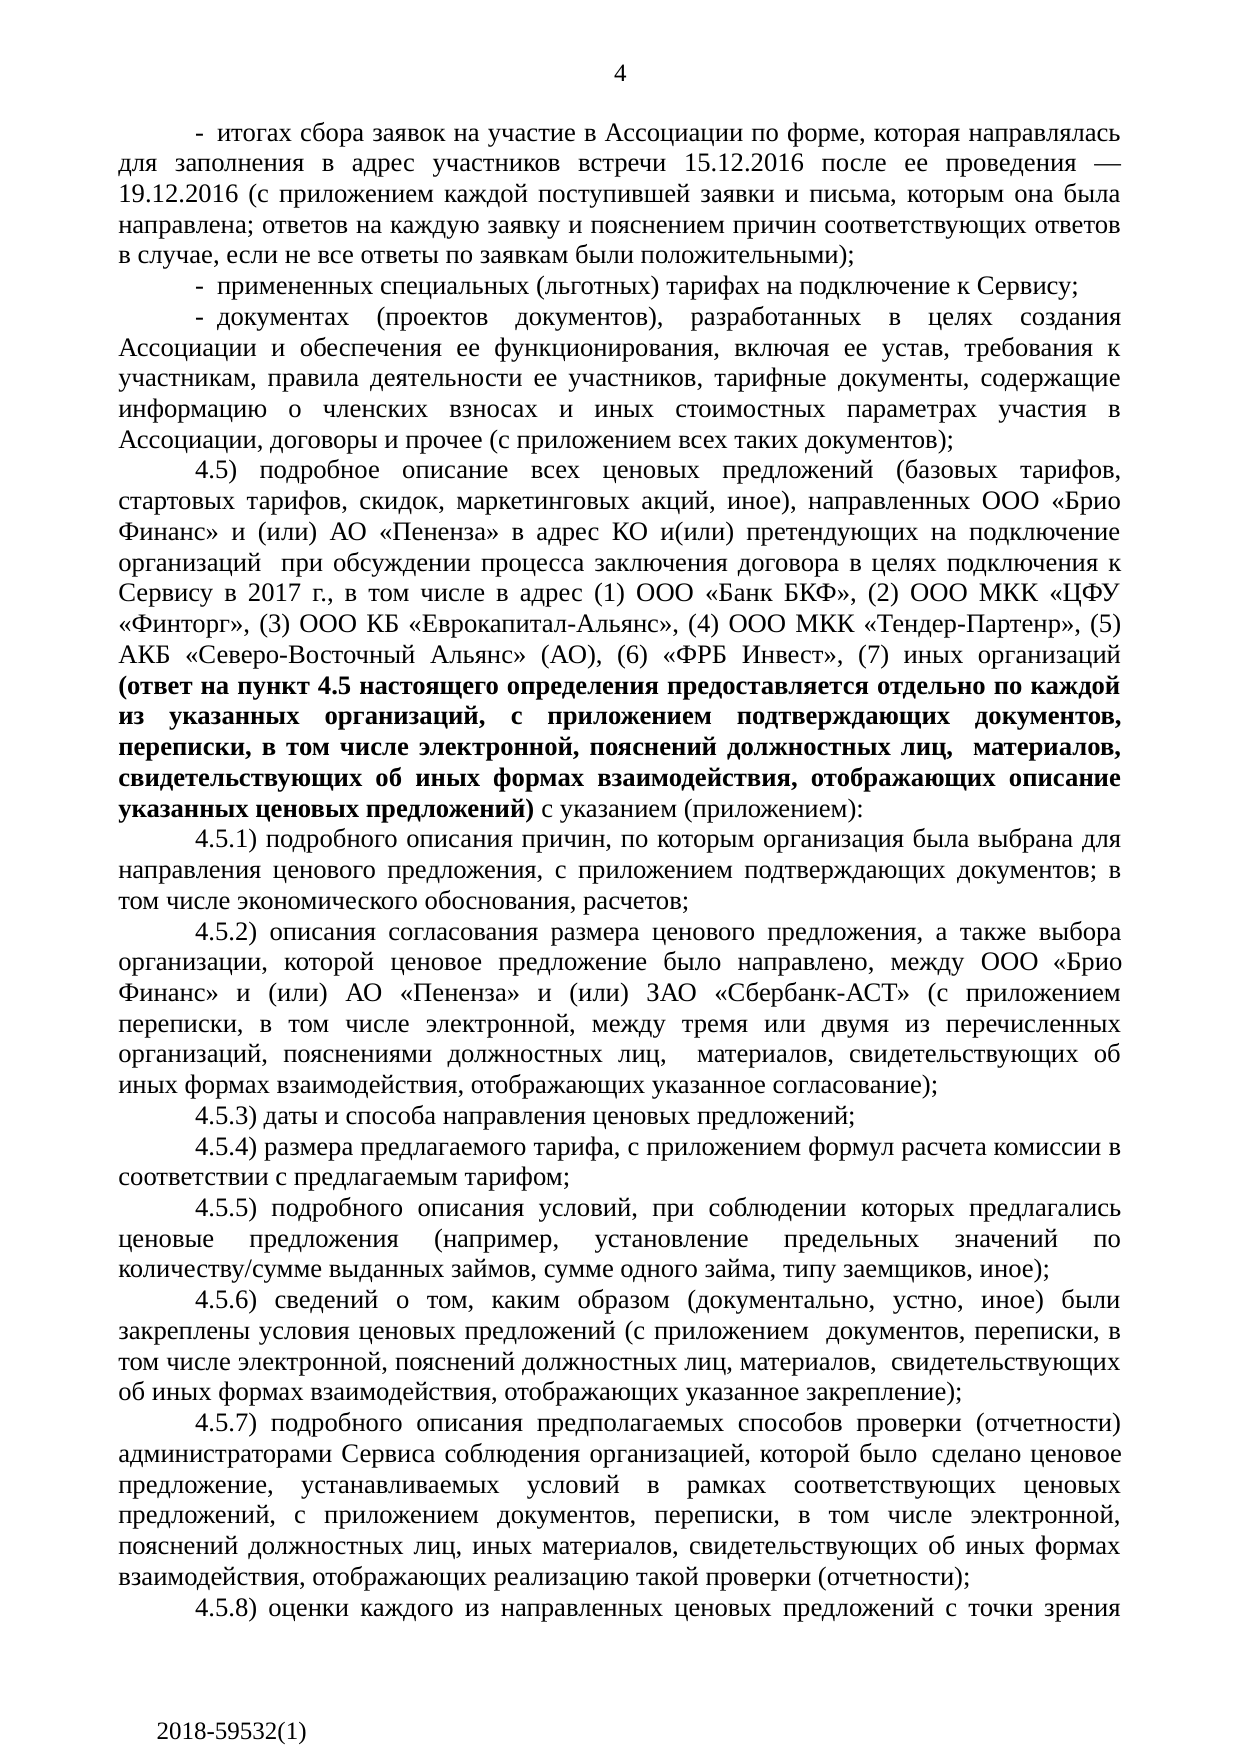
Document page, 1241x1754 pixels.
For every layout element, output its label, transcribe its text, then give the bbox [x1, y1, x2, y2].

text 4.5.1) подробного описания причин, по которым организация была выбрана для направления ценового предложения, с приложением подтверждающих документов; в том числе экономического обоснования, расчетов; [118, 823, 1122, 915]
text 4.5.7) подробного описания предполагаемых способов проверки (отчетности) администраторами Сервиса соблюдения организацией, которой было сделано ценовое предложение, устанавливаемых условий в рамках соответствующих ценовых предложений, с приложением документов, переписки, в том числе электронной, пояснений должностных лиц, иных материалов, свидетельствующих об иных формах взаимодействия, отображающих реализацию такой проверки (отчетности); [118, 1407, 1122, 1591]
text 4.5.5) подробного описания условий, при соблюдении которых предлагались ценовые предложения (например, установление предельных значений по количеству/сумме выданных займов, сумме одного займа, типу заемщиков, иное); [118, 1192, 1122, 1284]
text 4.5.2) описания согласования размера ценового предложения, а также выбора организации, которой ценовое предложение было направлено, между ООО «Брио Финанс» и (или) АО «Пененза» и (или) ЗАО «Сбербанк-АСТ» (с приложением переписки, в том числе электронной, между тремя или двумя из перечисленных организаций, пояснениями должностных лиц, материалов, свидетельствующих об иных формах взаимодействия, отображающих указанное согласование); [118, 915, 1122, 1099]
text - примененных специальных (льготных) тарифах на подключение к Сервису; [118, 270, 1122, 300]
text 4.5) подробное описание всех ценовых предложений (базовых тарифов, стартовых тарифов, скидок, маркетинговых акций, иное), направленных ООО «Брио Финанс» и (или) АО «Пененза» в адрес КО и(или) претендующих на подключение организаций при обсуждении процесса заключения договора в целях подключения к Сервису в 2017 г., в том числе в адрес (1) ООО «Банк БКФ», (2) ООО МКК «ЦФУ «Финторг», (3) ООО КБ «Еврокапитал-Альянс», (4) ООО МКК «Тендер-Партенр», (5) АКБ «Северо-Восточный Альянс» (АО), (6) «ФРБ Инвест», (7) иных организаций (ответ на пункт 4.5 настоящего определения предоставляется отдельно по каждой из указанных организаций, с приложением подтверждающих документов, переписки, в том числе электронной, пояснений должностных лиц, материалов, свидетельствующих об иных формах взаимодействия, отображающих описание указанных ценовых предложений) с указанием (приложением): [118, 454, 1122, 823]
text 4.5.8) оценки каждого из направленных ценовых предложений с точки зрения [118, 1591, 1122, 1622]
text 4.5.3) даты и способа направления ценовых предложений; [118, 1099, 1122, 1130]
text - документах (проектов документов), разработанных в целях создания Ассоциации и обеспечения ее функционирования, включая ее устав, требования к участникам, правила деятельности ее участников, тарифные документы, содержащие информацию о членских взносах и иных стоимостных параметрах участия в Ассоциации, договоры и прочее (с приложением всех таких документов); [118, 300, 1122, 454]
text 4.5.6) сведений о том, каким образом (документально, устно, иное) были закреплены условия ценовых предложений (с приложением документов, переписки, в том числе электронной, пояснений должностных лиц, материалов, свидетельствующих об иных формах взаимодействия, отображающих указанное закрепление); [118, 1284, 1122, 1407]
text - итогах сбора заявок на участие в Ассоциации по форме, которая направлялась для заполнения в адрес участников встречи 15.12.2016 после ее проведения — 19.12.2016 (с приложением каждой поступившей заявки и письма, которым она была направлена; ответов на каждую заявку и пояснением причин соответствующих ответов в случае, если не все ответы по заявкам были положительными); [118, 116, 1122, 270]
text 4.5.4) размера предлагаемого тарифа, с приложением формул расчета комиссии в соответствии с предлагаемым тарифом; [118, 1130, 1122, 1192]
